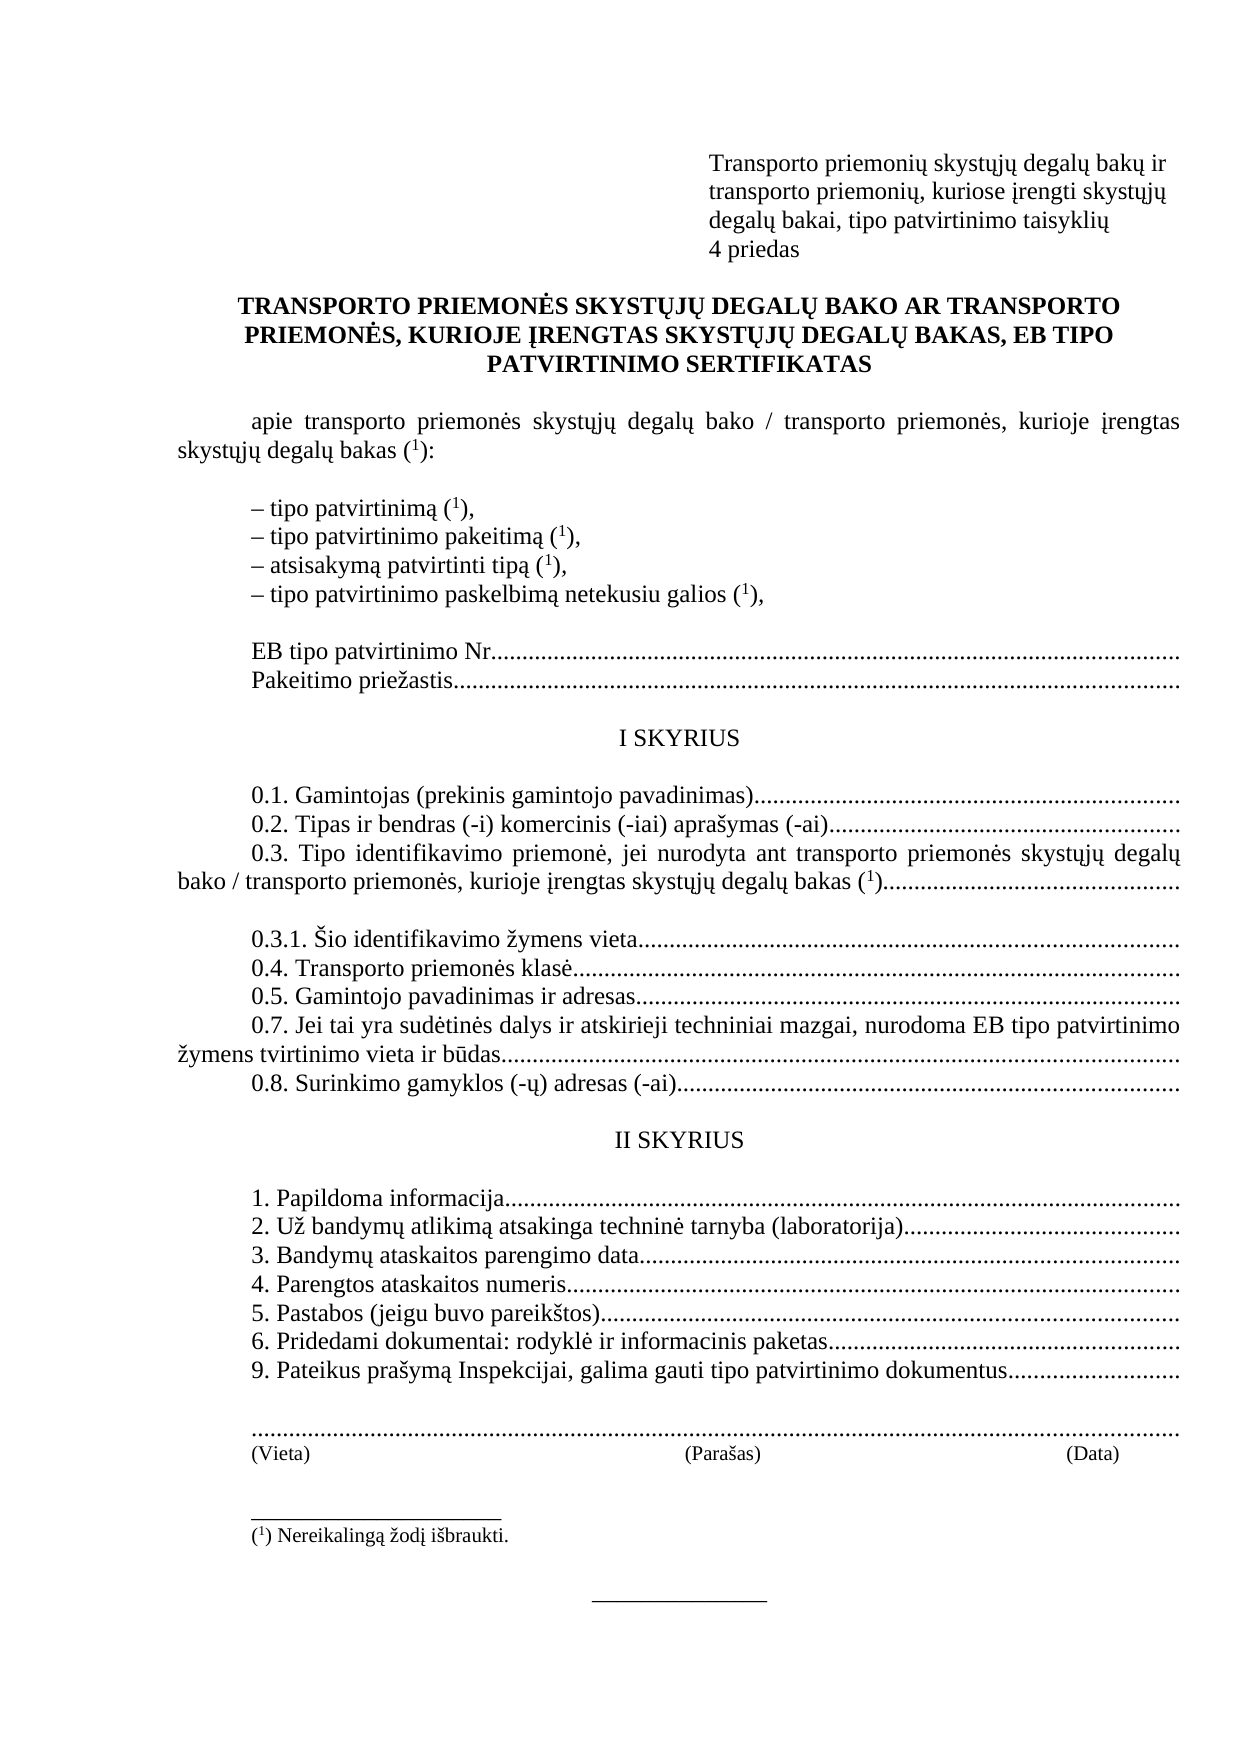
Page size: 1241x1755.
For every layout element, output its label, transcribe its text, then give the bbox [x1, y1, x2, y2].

text 3. Bandymų ataskaitos parengimo data [177, 1240, 1181, 1269]
text 0.7. Jei tai yra sudėtinės dalys ir atskirieji techniniai mazgai, nurodoma EB tipo patvirtinimo žymens tvirtinimo vieta ir būdas [177, 1010, 1181, 1068]
text 4. Parengtos ataskaitos numeris [177, 1269, 1181, 1298]
text – tipo patvirtinimo pakeitimą (1), [177, 521, 1181, 550]
text ____________________ [177, 1494, 1181, 1523]
text (Vieta) (Parašas) (Data) [177, 1441, 1181, 1465]
text 0.2. Tipas ir bendras (-i) komercinis (-iai) aprašymas (-ai) [177, 809, 1181, 838]
text 0.1. Gamintojas (prekinis gamintojo pavadinimas) [177, 780, 1181, 809]
text apie transporto priemonės skystųjų degalų bako / transporto priemonės, kurioje įrengtas skystųjų degalų bakas (1): [177, 406, 1181, 464]
text 5. Pastabos (jeigu buvo pareikštos) [177, 1298, 1181, 1326]
text 0.3. Tipo identifikavimo priemonė, jei nurodyta ant transporto priemonės skystųjų degalų bako / transporto priemonės, kurioje įrengtas skystųjų degalų bakas (1) [177, 838, 1181, 895]
text transporto priemonių, kuriose įrengti skystųjų [177, 176, 1181, 205]
text degalų bakai, tipo patvirtinimo taisyklių [177, 205, 1181, 234]
text 9. Pateikus prašymą Inspekcijai, galima gauti tipo patvirtinimo dokumentus [177, 1355, 1181, 1384]
text EB tipo patvirtinimo Nr. [177, 636, 1181, 665]
text – tipo patvirtinimo paskelbimą netekusiu galios (1), [177, 579, 1181, 608]
text – tipo patvirtinimą (1), [177, 493, 1181, 521]
text 6. Pridedami dokumentai: rodyklė ir informacinis paketas [177, 1326, 1181, 1355]
text – atsisakymą patvirtinti tipą (1), [177, 550, 1181, 579]
text ______________ [177, 1576, 1181, 1604]
text 0.8. Surinkimo gamyklos (-ų) adresas (-ai) [177, 1068, 1181, 1096]
text (1) Nereikalingą žodį išbraukti. [177, 1523, 1181, 1547]
text Transporto priemonių skystųjų degalų bakų ir [177, 148, 1181, 176]
text 4 priedas [177, 234, 1181, 263]
text Pakeitimo priežastis [177, 665, 1181, 694]
text 0.5. Gamintojo pavadinimas ir adresas [177, 981, 1181, 1010]
text 0.3.1. Šio identifikavimo žymens vieta [177, 924, 1181, 953]
text 0.4. Transporto priemonės klasė [177, 953, 1181, 981]
text 2. Už bandymų atlikimą atsakinga techninė tarnyba (laboratorija) [177, 1211, 1181, 1240]
text 1. Papildoma informacija [177, 1183, 1181, 1211]
text II SKYRIUS [177, 1125, 1181, 1154]
text TRANSPORTO PRIEMONĖS SKYSTŲJŲ DEGALŲ BAKO AR TRANSPORTO PRIEMONĖS, KURIOJE ĮRENGTAS SKYSTŲJŲ DEGALŲ BAKAS, EB TIPO PATVIRTINIMO SERTIFIKATAS [177, 291, 1181, 378]
text I SKYRIUS [177, 723, 1181, 751]
